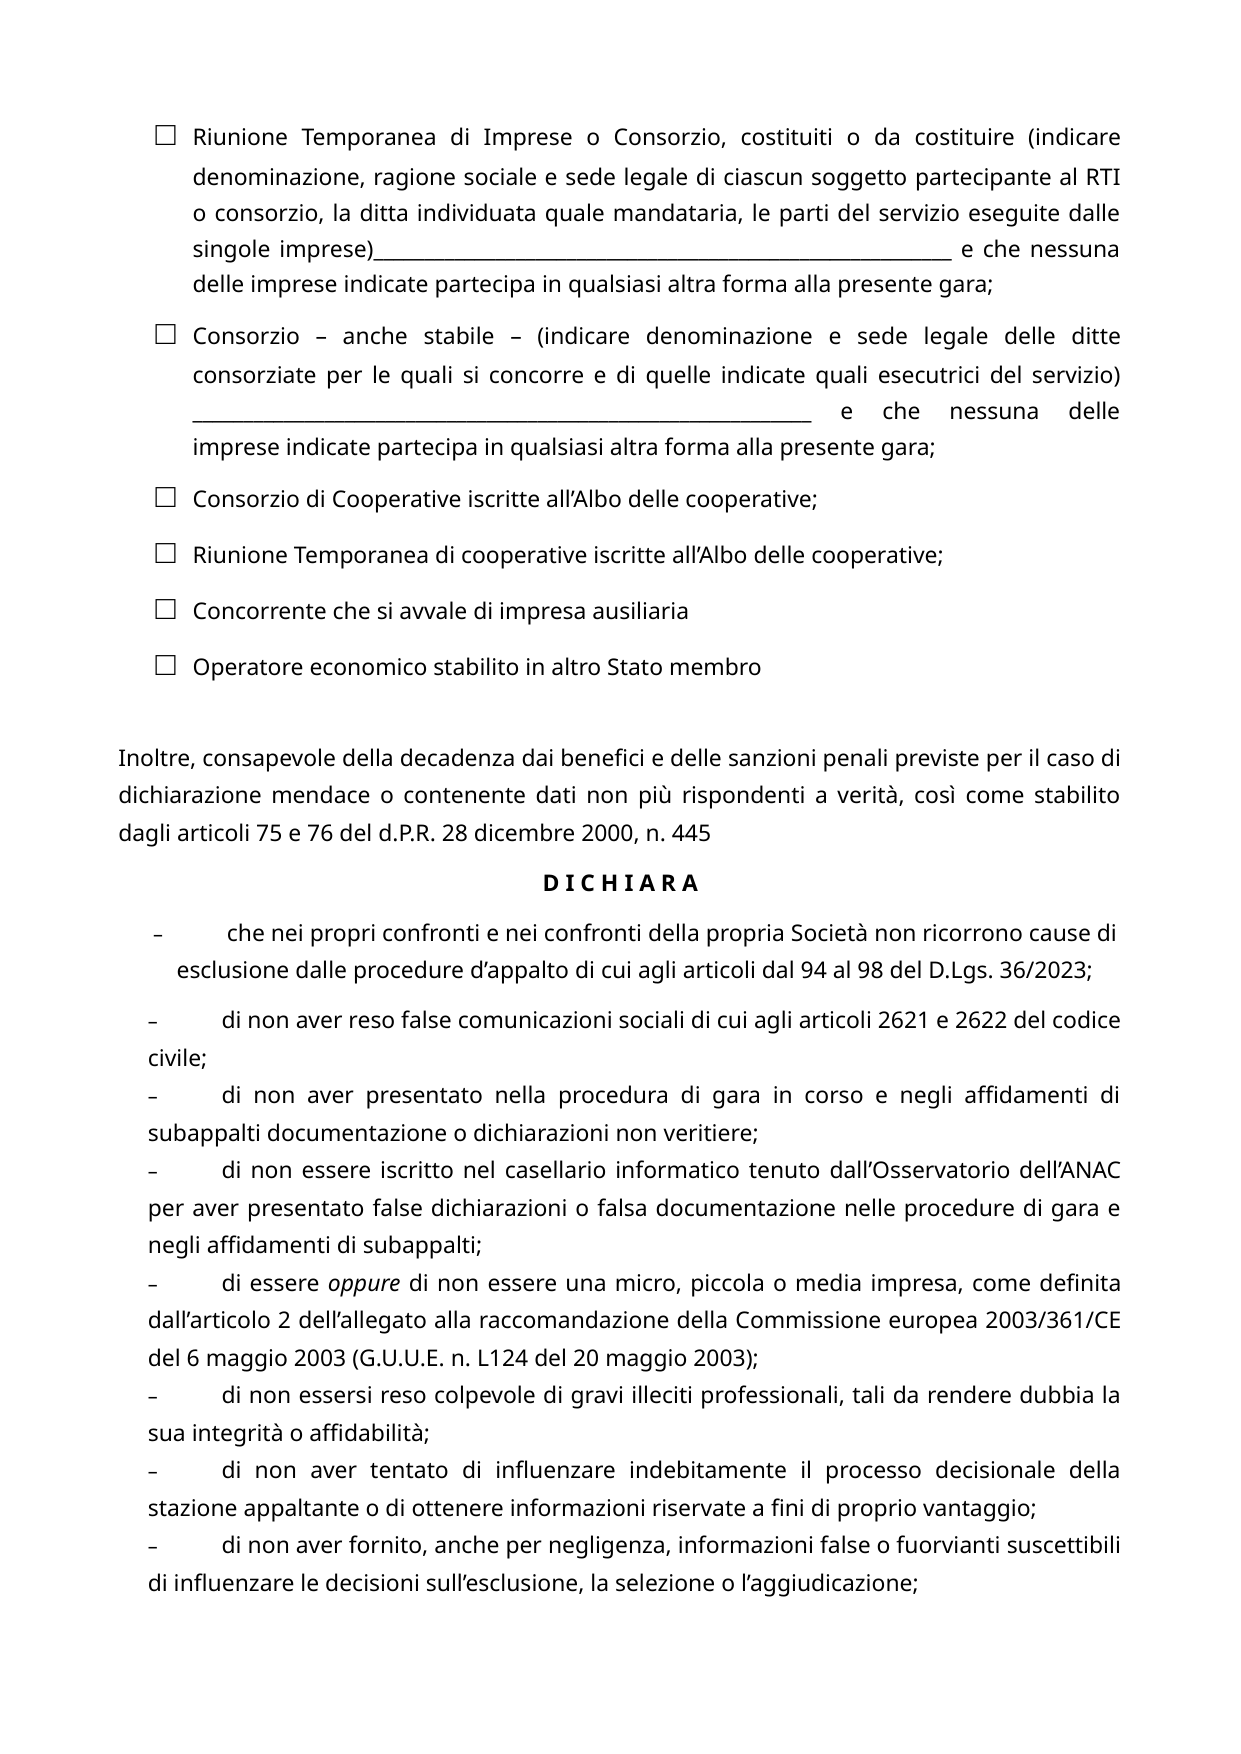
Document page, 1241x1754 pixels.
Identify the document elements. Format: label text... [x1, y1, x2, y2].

list Riunione Temporanea di cooperative iscritte all’Albo delle cooperative; [155, 536, 1122, 573]
list di non aver fornito, anche per negligenza, informazioni false o fuorvianti suscettibili di influenzare le decisioni sull’esclusione, la selezione o l’aggiudicazione; [148, 1529, 1122, 1598]
list di essere oppure di non essere una micro, piccola o media impresa, come definita dall’articolo 2 dell’allegato alla raccomandazione della Commissione europea 2003/361/CE del 6 maggio 2003 (G.U.U.E. n. L124 del 20 maggio 2003); [148, 1266, 1122, 1373]
list Operatore economico stabilito in altro Stato membro [155, 647, 1122, 685]
text Inoltre, consapevole della decadenza dai benefici e delle sanzioni penali previste per il caso di dichiarazione mendace o contenente dati non più rispondenti a verità, così come stabilito dagli articoli 75 e 76 del d.P.R. 28 dicembre 2000, n. 445 [118, 741, 1122, 848]
list Concorrente che si avvale di impresa ausiliaria [155, 592, 1122, 629]
list Riunione Temporanea di Imprese o Consorzio, costituiti o da costituire (indicare denominazione, ragione sociale e sede legale di ciascun soggetto partecipante al RTI o consorzio, la ditta individuata quale mandataria, le parti del servizio eseguite dalle singole imprese)_________________________________________________________ e che nessuna delle imprese indicate partecipa in qualsiasi altra forma alla presente gara; [155, 118, 1122, 300]
list Consorzio – anche stabile – (indicare denominazione e sede legale delle ditte consorziate per le quali si concorre e di quelle indicate quali esecutrici del servizio) _____________________________________________________________ e che nessuna delle imprese indicate partecipa in qualsiasi altra forma alla presente gara; [155, 317, 1122, 462]
list che nei propri confronti e nei confronti della propria Società non ricorrono cause di esclusione dalle procedure d’appalto di cui agli articoli dal 94 al 98 del D.Lgs. 36/2023; [148, 916, 1122, 985]
text D I C H I A R A [118, 866, 1122, 898]
list di non essere iscritto nel casellario informatico tenuto dall’Osservatorio dell’ANAC per aver presentato false dichiarazioni o falsa documentazione nelle procedure di gara e negli affidamenti di subappalti; [148, 1154, 1122, 1260]
list di non aver presentato nella procedura di gara in corso e negli affidamenti di subappalti documentazione o dichiarazioni non veritiere; [148, 1079, 1122, 1148]
list Consorzio di Cooperative iscritte all’Albo delle cooperative; [155, 480, 1122, 517]
list di non aver reso false comunicazioni sociali di cui agli articoli 2621 e 2622 del codice civile; [148, 1004, 1122, 1073]
list di non essersi reso colpevole di gravi illeciti professionali, tali da rendere dubbia la sua integrità o affidabilità; [148, 1379, 1122, 1448]
list di non aver tentato di influenzare indebitamente il processo decisionale della stazione appaltante o di ottenere informazioni riservate a fini di proprio vantaggio; [148, 1454, 1122, 1523]
